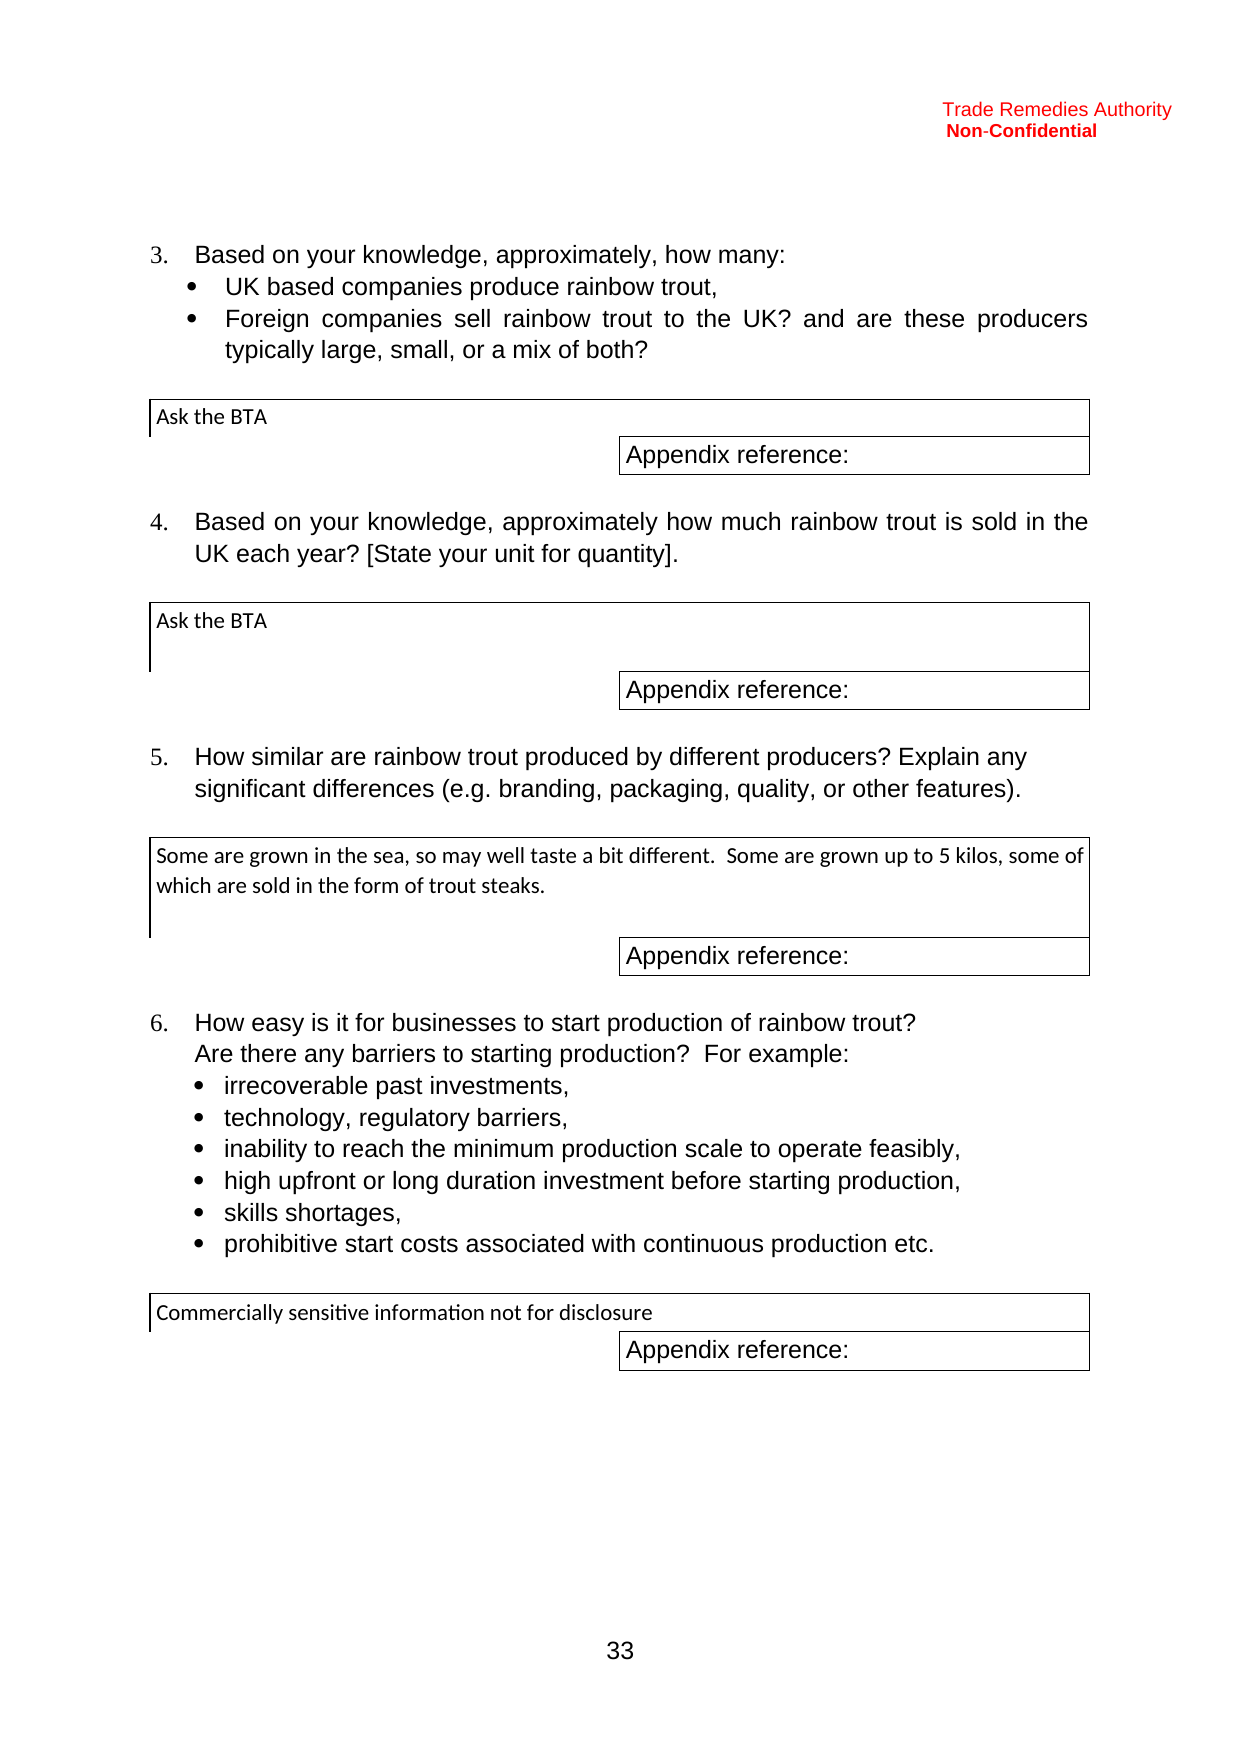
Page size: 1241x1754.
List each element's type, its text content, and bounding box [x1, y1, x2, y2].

table_cell Appendix reference: [620, 1332, 1089, 1369]
table_cell [150, 938, 619, 975]
list Foreign companies sell rainbow trout to the UK? and are these producers typically large, small, or a mix of both? [187, 304, 1090, 364]
list technology, regulatory barriers, [194, 1103, 1090, 1131]
list irrecoverable past investments, [194, 1071, 1090, 1100]
list Based on your knowledge, approximately, how many: [150, 240, 1090, 269]
list How easy is it for businesses to start production of rainbow trout? [150, 1008, 1090, 1037]
text Are there any barriers to starting production? For example: [194, 1039, 1090, 1068]
list UK based companies produce rainbow trout, [187, 272, 1090, 301]
list high upfront or long duration investment before starting production, [194, 1166, 1090, 1195]
table_cell Appendix reference: [620, 672, 1089, 709]
list How similar are rainbow trout produced by different producers? Explain any significant differences (e.g. branding, packaging, quality, or other features). [150, 742, 1090, 802]
table_cell Appendix reference: [620, 437, 1089, 474]
table_cell [150, 1332, 619, 1369]
table_header Ask the BTA [151, 400, 1089, 436]
table_header Some are grown in the sea, so may well taste a bit different. Some are grown up to 5 kilos, some of which are sold in the form of trout steaks. [151, 838, 1089, 937]
list inability to reach the minimum production scale to operate feasibly, [194, 1134, 1090, 1163]
table_header Commercially sensitive information not for disclosure [151, 1294, 1089, 1331]
table_cell [150, 437, 619, 474]
table_header Ask the BTA [151, 603, 1089, 671]
table_cell [150, 672, 619, 709]
list Based on your knowledge, approximately how much rainbow trout is sold in the UK each year? [State your unit for quantity]. [150, 507, 1090, 567]
list skills shortages, [194, 1198, 1090, 1226]
list prohibitive start costs associated with continuous production etc. [194, 1229, 1090, 1258]
table_cell Appendix reference: [620, 938, 1089, 975]
